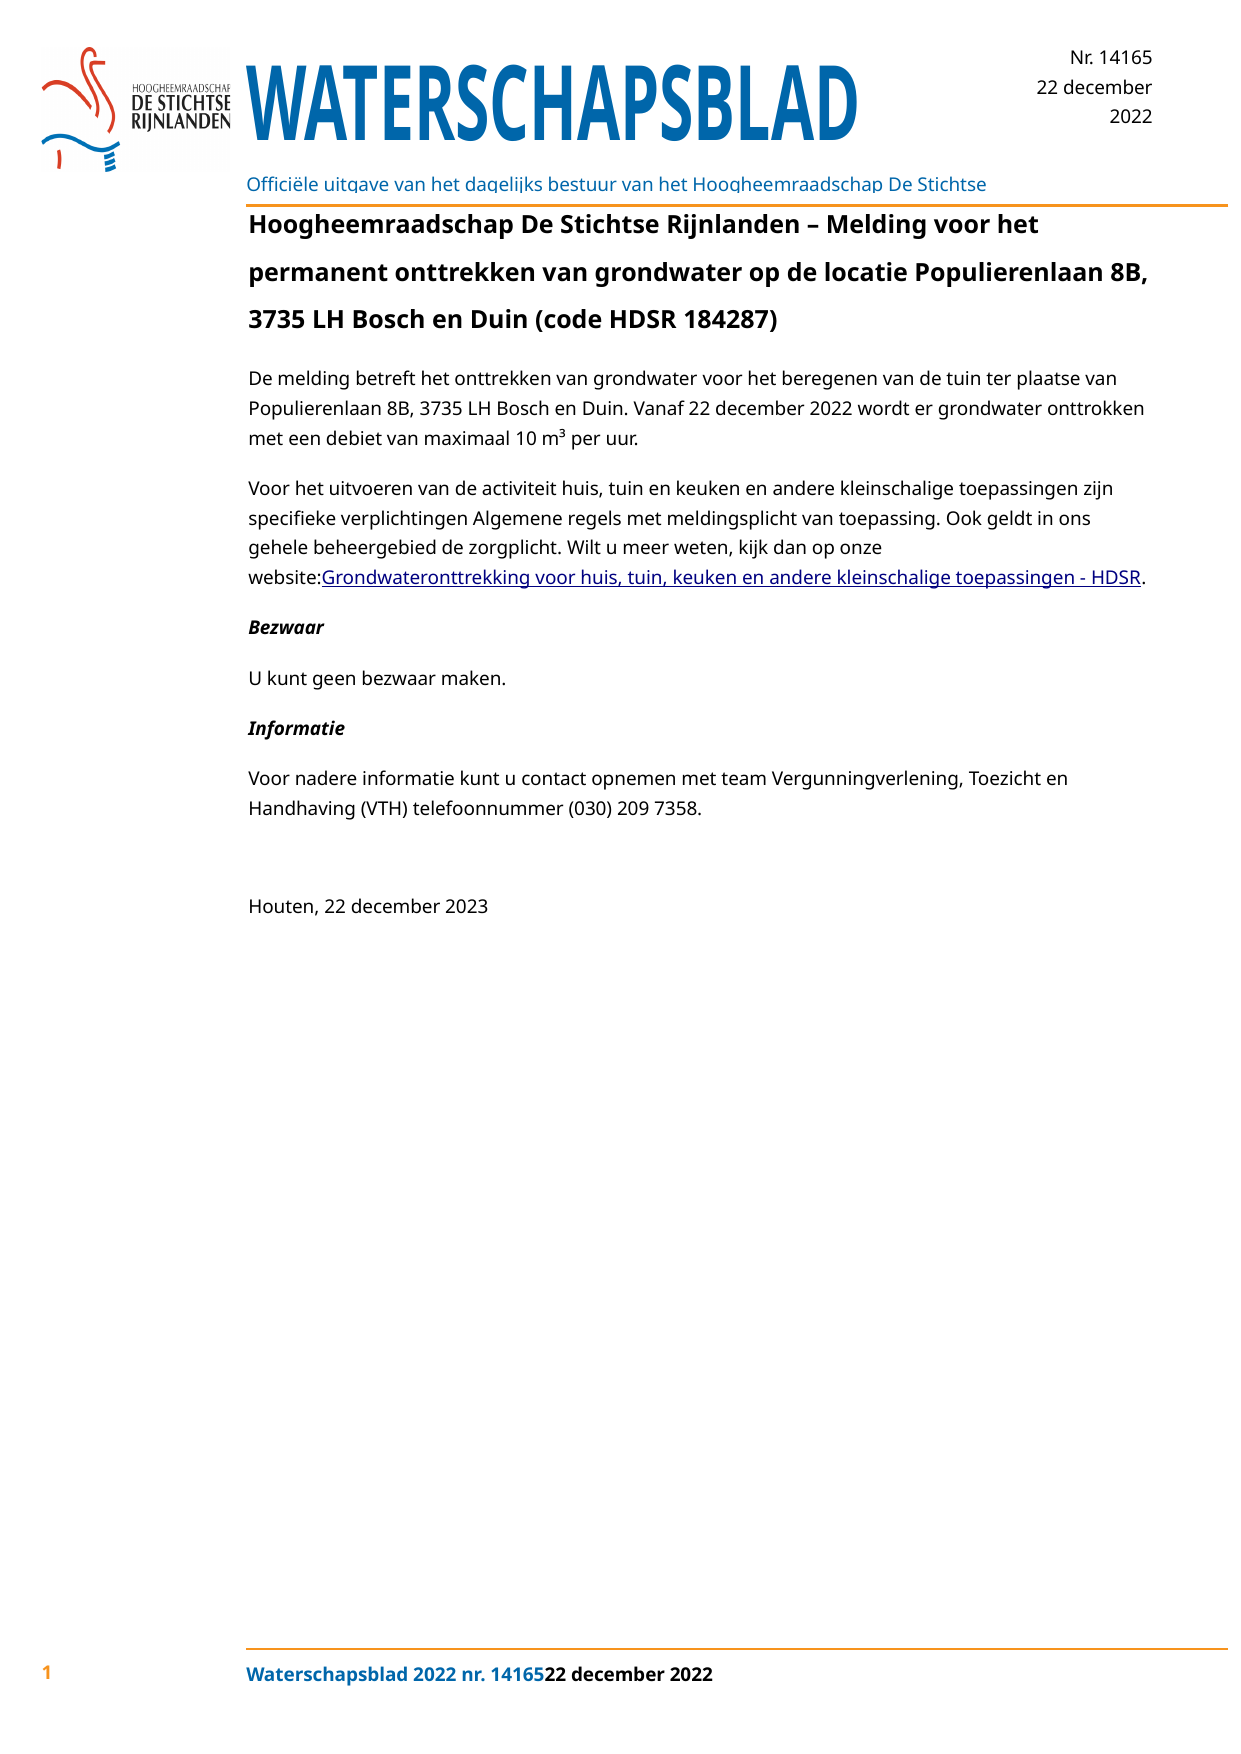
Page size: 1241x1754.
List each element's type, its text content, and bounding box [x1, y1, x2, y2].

text Bezwaar [248, 614, 1152, 640]
text U kunt geen bezwaar maken. [248, 665, 1152, 690]
picture [41, 47, 231, 172]
text Informatie [248, 715, 1152, 741]
text Voor nadere informatie kunt u contact opnemen met team Vergunningverlening, Toezicht en Handhaving (VTH) telefoonnummer (030) 209 7358. [248, 766, 1152, 821]
text De melding betreft het onttrekken van grondwater voor het beregenen van de tuin ter plaatse van Populierenlaan 8B, 3735 LH Bosch en Duin. Vanaf 22 december 2022 wordt er grondwater onttrokken met een debiet van maximaal 10 m³ per uur. [248, 366, 1152, 450]
text Hoogheemraadschap De Stichtse Rijnlanden – Melding voor het permanent onttrekken van grondwater op de locatie Populierenlaan 8B, 3735 LH Bosch en Duin (code HDSR 184287) [248, 207, 1152, 336]
text Houten, 22 december 2023 [248, 893, 1152, 919]
text Voor het uitvoeren van de activiteit huis, tuin en keuken en andere kleinschalige toepassingen zijn specifieke verplichtingen Algemene regels met meldingsplicht van toepassing. Ook geldt in ons gehele beheergebied de zorgplicht. Wilt u meer weten, kijk dan op onze website:Grondwateronttrekking voor huis, tuin, keuken en andere kleinschalige toepassingen - HDSR. [248, 475, 1152, 589]
